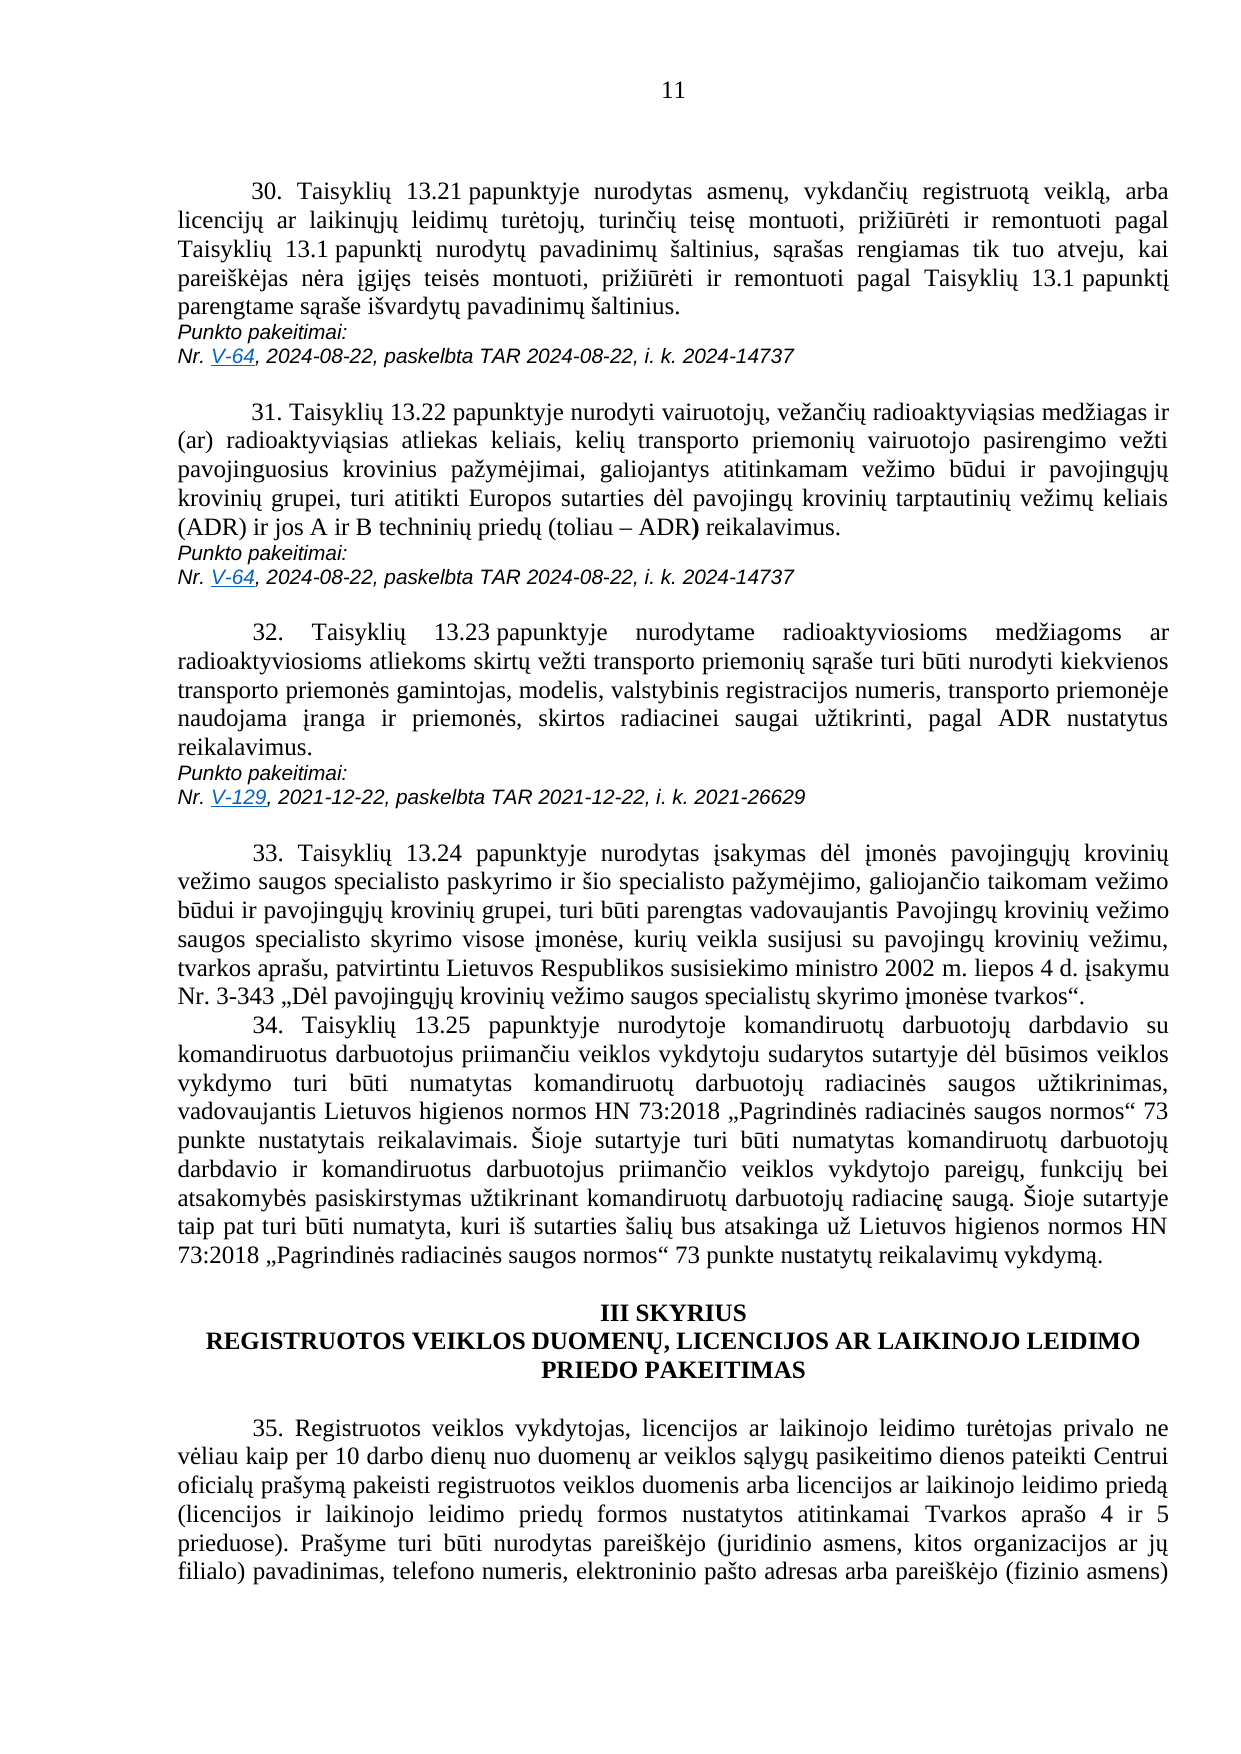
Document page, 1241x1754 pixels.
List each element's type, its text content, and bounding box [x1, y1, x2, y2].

text 34. Taisyklių 13.25 papunktyje nurodytoje komandiruotų darbuotojų darbdavio su komandiruotus darbuotojus priimančiu veiklos vykdytoju sudarytos sutartyje dėl būsimos veiklos vykdymo turi būti numatytas komandiruotų darbuotojų radiacinės saugos užtikrinimas, vadovaujantis Lietuvos higienos normos HN 73:2018 „Pagrindinės radiacinės saugos normos“ 73 punkte nustatytais reikalavimais. Šioje sutartyje turi būti numatytas komandiruotų darbuotojų darbdavio ir komandiruotus darbuotojus priimančio veiklos vykdytojo pareigų, funkcijų bei atsakomybės pasiskirstymas užtikrinant komandiruotų darbuotojų radiacinę saugą. Šioje sutartyje taip pat turi būti numatyta, kuri iš sutarties šalių bus atsakinga už Lietuvos higienos normos HN 73:2018 „Pagrindinės radiacinės saugos normos“ 73 punkte nustatytų reikalavimų vykdymą. [177, 1010, 1169, 1269]
text 30. Taisyklių 13.21 papunktyje nurodytas asmenų, vykdančių registruotą veiklą, arba licencijų ar laikinųjų leidimų turėtojų, turinčių teisę montuoti, prižiūrėti ir remontuoti pagal Taisyklių 13.1 papunktį nurodytų pavadinimų šaltinius, sąrašas rengiamas tik tuo atveju, kai pareiškėjas nėra įgijęs teisės montuoti, prižiūrėti ir remontuoti pagal Taisyklių 13.1 papunktį parengtame sąraše išvardytų pavadinimų šaltinius. [177, 176, 1169, 320]
text III SKYRIUS [177, 1298, 1169, 1326]
text Nr. V-64, 2024-08-22, paskelbta TAR 2024-08-22, i. k. 2024-14737 [177, 344, 1169, 368]
text 35. Registruotos veiklos vykdytojas, licencijos ar laikinojo leidimo turėtojas privalo ne vėliau kaip per 10 darbo dienų nuo duomenų ar veiklos sąlygų pasikeitimo dienos pateikti Centrui oficialų prašymą pakeisti registruotos veiklos duomenis arba licencijos ar laikinojo leidimo priedą (licencijos ir laikinojo leidimo priedų formos nustatytos atitinkamai Tvarkos aprašo 4 ir 5 prieduose). Prašyme turi būti nurodytas pareiškėjo (juridinio asmens, kitos organizacijos ar jų filialo) pavadinimas, telefono numeris, elektroninio pašto adresas arba pareiškėjo (fizinio asmens) [177, 1413, 1169, 1585]
text Nr. V-129, 2021-12-22, paskelbta TAR 2021-12-22, i. k. 2021-26629 [177, 785, 1169, 809]
text 31. Taisyklių 13.22 papunktyje nurodyti vairuotojų, vežančių radioaktyviąsias medžiagas ir (ar) radioaktyviąsias atliekas keliais, kelių transporto priemonių vairuotojo pasirengimo vežti pavojinguosius krovinius pažymėjimai, galiojantys atitinkamam vežimo būdui ir pavojingųjų krovinių grupei, turi atitikti Europos sutarties dėl pavojingų krovinių tarptautinių vežimų keliais (ADR) ir jos A ir B techninių priedų (toliau – ADR) reikalavimus. [177, 397, 1169, 541]
text 33. Taisyklių 13.24 papunktyje nurodytas įsakymas dėl įmonės pavojingųjų krovinių vežimo saugos specialisto paskyrimo ir šio specialisto pažymėjimo, galiojančio taikomam vežimo būdui ir pavojingųjų krovinių grupei, turi būti parengtas vadovaujantis Pavojingų krovinių vežimo saugos specialisto skyrimo visose įmonėse, kurių veikla susijusi su pavojingų krovinių vežimu, tvarkos aprašu, patvirtintu Lietuvos Respublikos susisiekimo ministro 2002 m. liepos 4 d. įsakymu Nr. 3-343 „Dėl pavojingųjų krovinių vežimo saugos specialistų skyrimo įmonėse tvarkos“. [177, 838, 1169, 1010]
text Punkto pakeitimai: [177, 320, 1169, 344]
text Punkto pakeitimai: [177, 541, 1169, 564]
text 32. Taisyklių 13.23 papunktyje nurodytame radioaktyviosioms medžiagoms ar radioaktyviosioms atliekoms skirtų vežti transporto priemonių sąraše turi būti nurodyti kiekvienos transporto priemonės gamintojas, modelis, valstybinis registracijos numeris, transporto priemonėje naudojama įranga ir priemonės, skirtos radiacinei saugai užtikrinti, pagal ADR nustatytus reikalavimus. [177, 617, 1169, 761]
text Punkto pakeitimai: [177, 761, 1169, 785]
text REGISTRUOTOS VEIKLOS DUOMENŲ, LICENCIJOS AR LAIKINOJO LEIDIMO priedo PAKEITIMAS [177, 1326, 1169, 1384]
text Nr. V-64, 2024-08-22, paskelbta TAR 2024-08-22, i. k. 2024-14737 [177, 564, 1169, 588]
